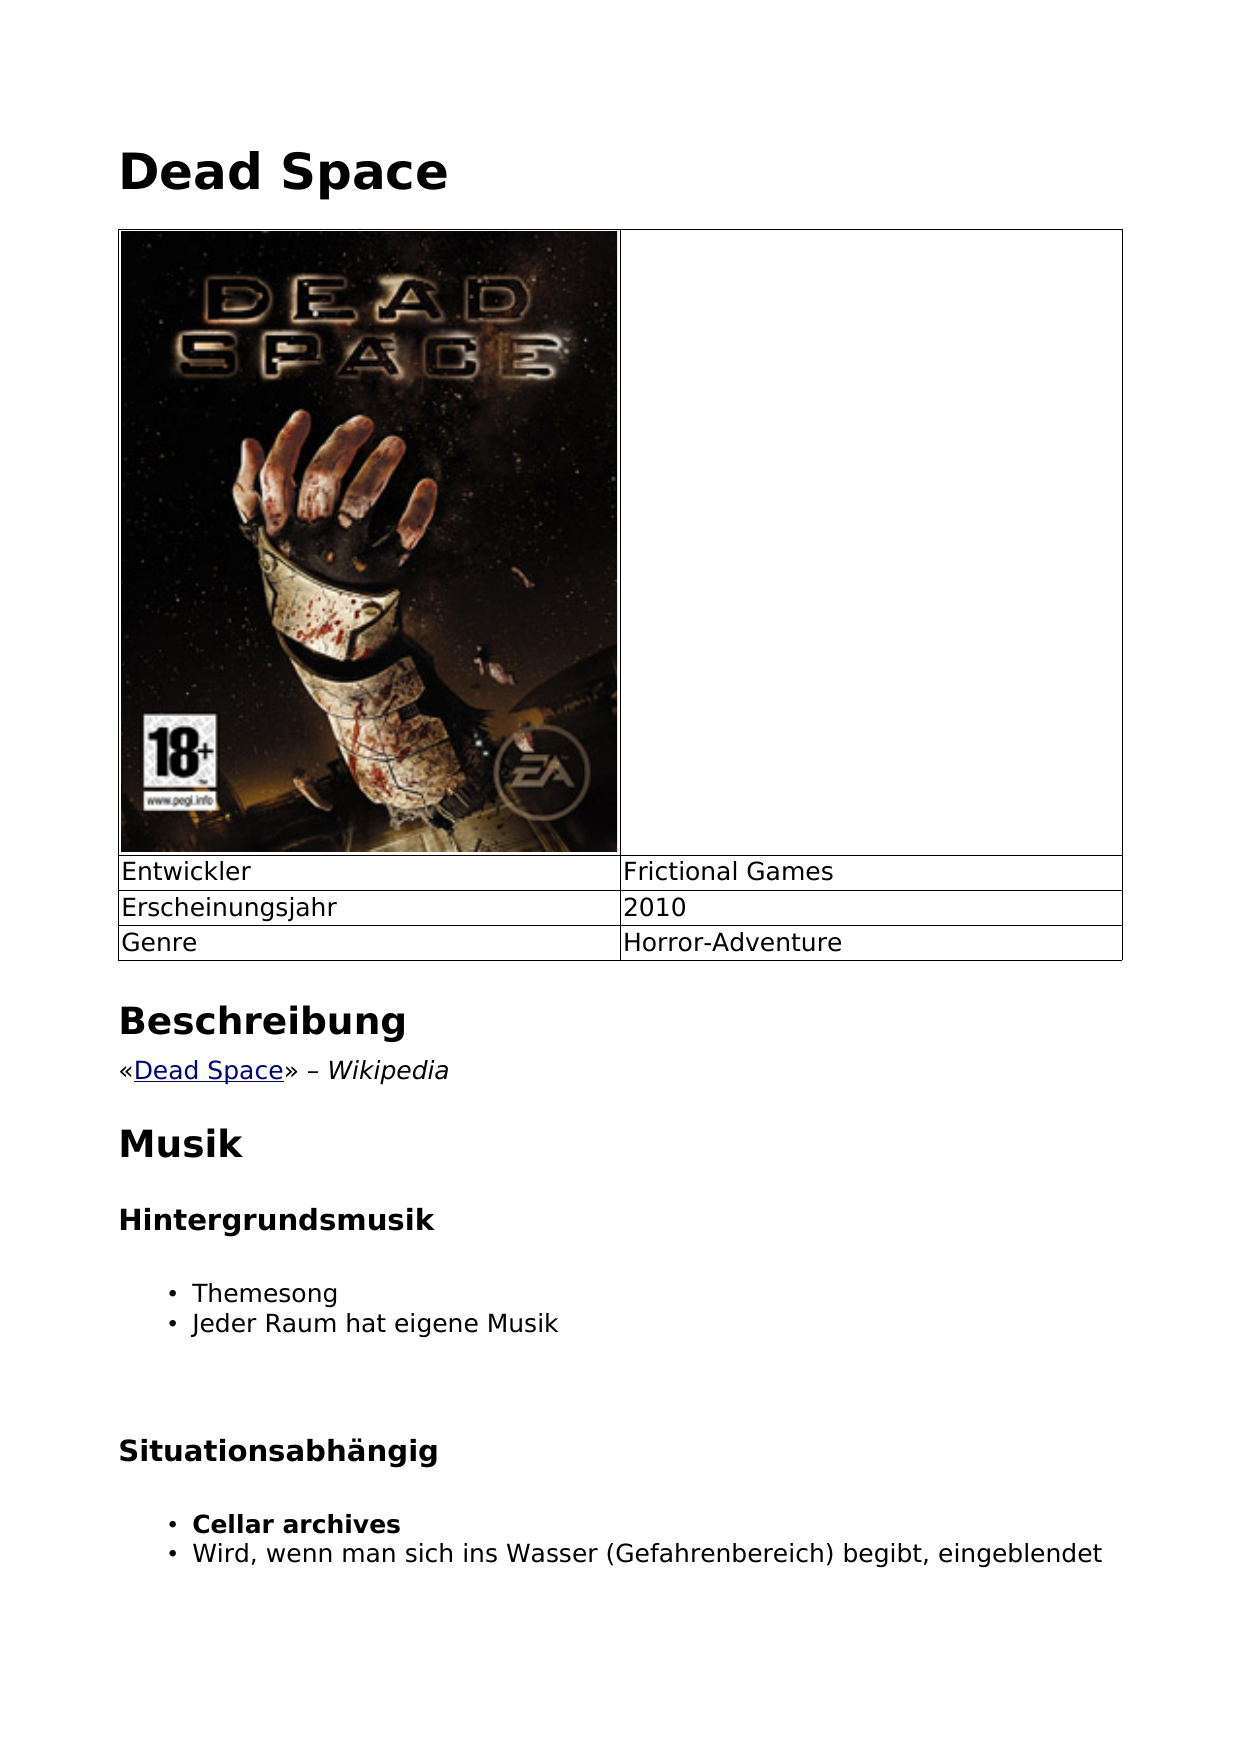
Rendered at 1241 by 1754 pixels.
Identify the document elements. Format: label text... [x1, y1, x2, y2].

subtitle Dead Space [118, 143, 1122, 201]
table_cell Genre [119, 926, 620, 960]
list Themesong [177, 1280, 1122, 1309]
list Jeder Raum hat eigene Musik [177, 1309, 1122, 1338]
list Wird, wenn man sich ins Wasser (Gefahrenbereich) begibt, eingeblendet [177, 1539, 1122, 1568]
picture [121, 231, 618, 852]
subtitle Situationsabhängig [118, 1434, 1122, 1468]
subtitle Musik [118, 1123, 1122, 1166]
table_header [621, 230, 1122, 854]
table_cell Horror-Adventure [621, 926, 1122, 960]
subtitle Beschreibung [118, 1000, 1122, 1043]
table_cell Frictional Games [621, 856, 1122, 890]
table_cell 2010 [621, 891, 1122, 925]
table_cell Entwickler [119, 856, 620, 890]
text «Dead Space» – Wikipedia [118, 1056, 1122, 1085]
list Cellar archives [177, 1510, 1122, 1539]
table_cell Erscheinungsjahr [119, 891, 620, 925]
subtitle Hintergrundsmusik [118, 1204, 1122, 1238]
